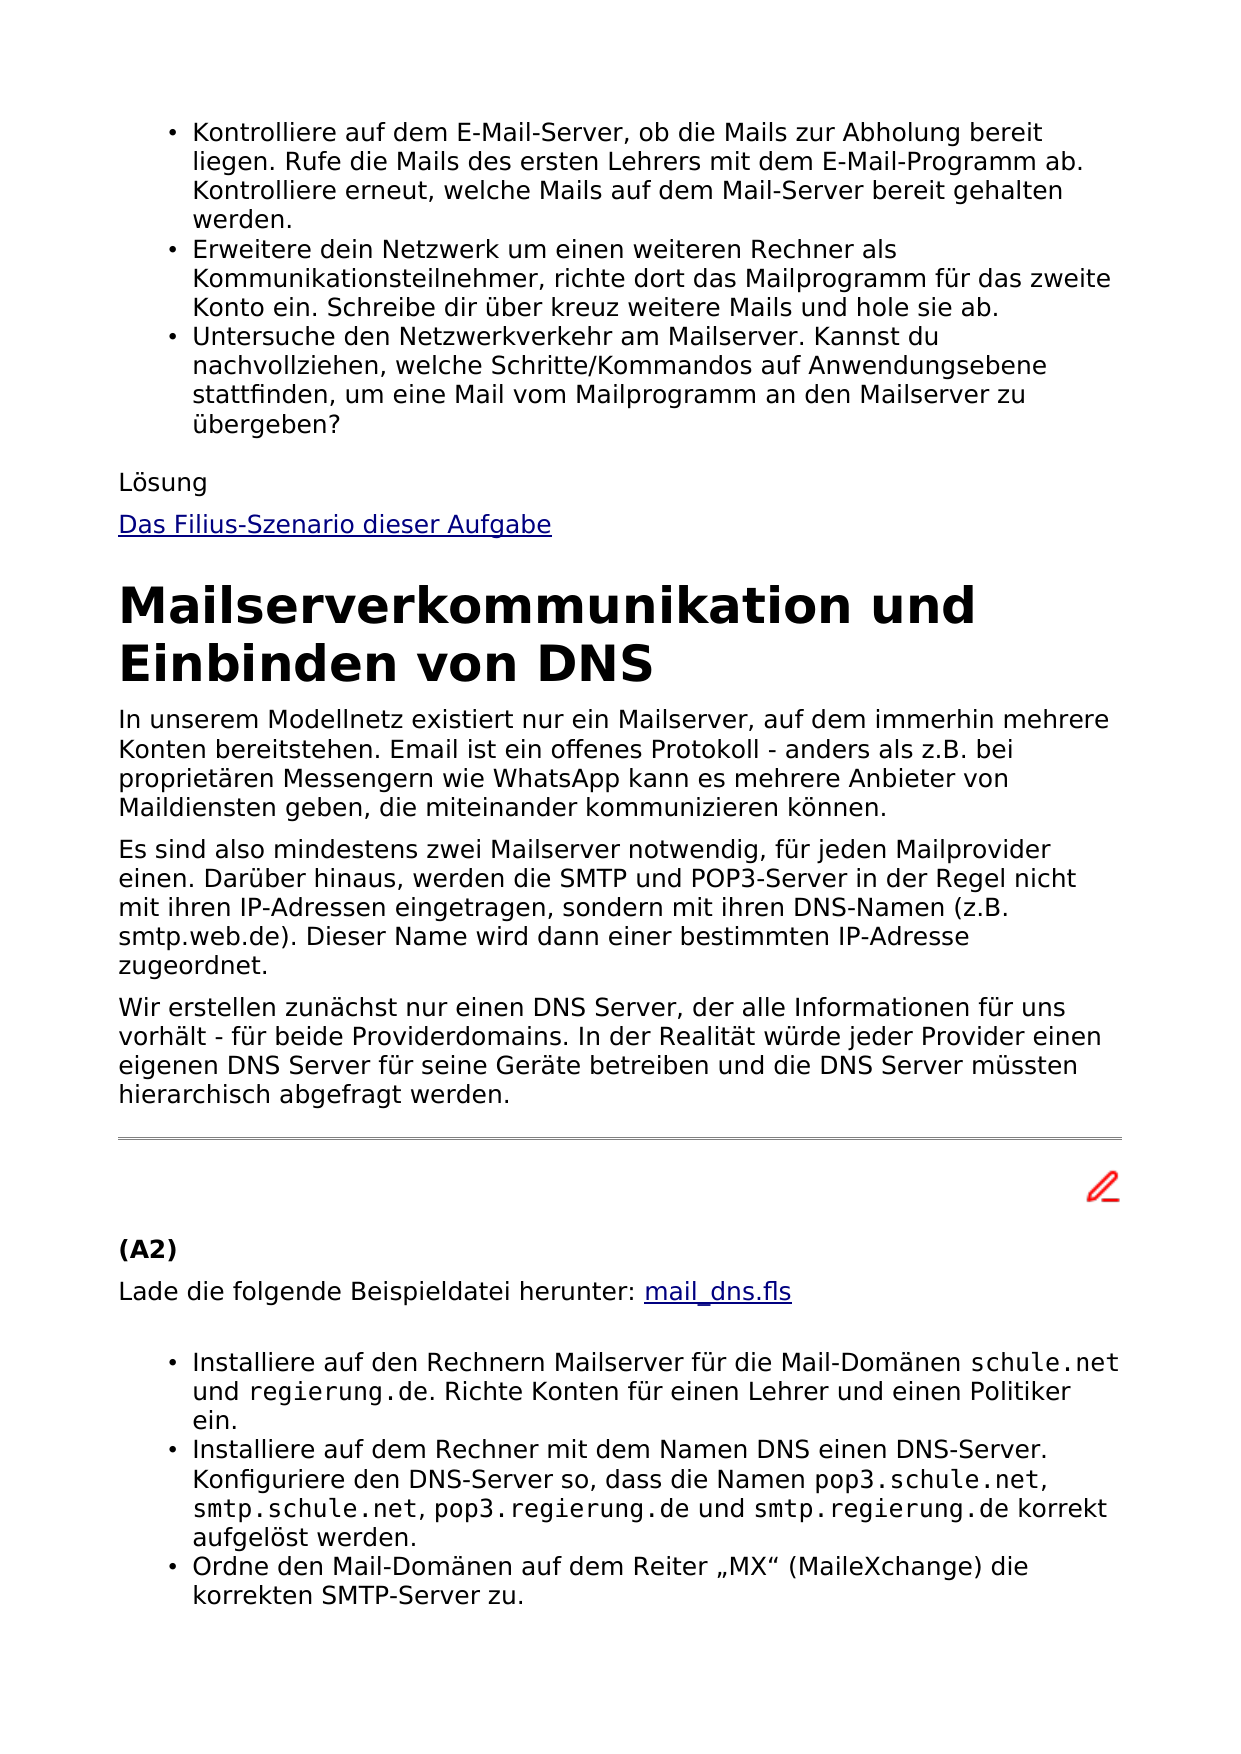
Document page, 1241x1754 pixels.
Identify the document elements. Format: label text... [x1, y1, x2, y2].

list Ordne den Mail-Domänen auf dem Reiter „MX“ (MaileXchange) die korrekten SMTP-Server zu. [177, 1552, 1122, 1611]
text Es sind also mindestens zwei Mailserver notwendig, für jeden Mailprovider einen. Darüber hinaus, werden die SMTP und POP3-Server in der Regel nicht mit ihren IP-Adressen eingetragen, sondern mit ihren DNS-Namen (z.B. smtp.web.de). Dieser Name wird dann einer bestimmten IP-Adresse zugeordnet. [118, 835, 1122, 981]
subtitle (A2) [118, 1235, 1122, 1264]
text Das Filius-Szenario dieser Aufgabe [118, 510, 1122, 539]
list Installiere auf dem Rechner mit dem Namen DNS einen DNS-Server. Konfiguriere den DNS-Server so, dass die Namen pop3.schule.net, smtp.schule.net, pop3.regierung.de und smtp.regierung.de korrekt aufgelöst werden. [177, 1436, 1122, 1552]
list Erweitere dein Netzwerk um einen weiteren Rechner als Kommunikationsteilnehmer, richte dort das Mailprogramm für das zweite Konto ein. Schreibe dir über kreuz weitere Mails und hole sie ab. [177, 235, 1122, 322]
list Untersuche den Netzwerkverkehr am Mailserver. Kannst du nachvollziehen, welche Schritte/Kommandos auf Anwendungsebene stattfinden, um eine Mail vom Mailprogramm an den Mailserver zu übergeben? [177, 322, 1122, 439]
list Installiere auf den Rechnern Mailserver für die Mail-Domänen schule.net und regierung.de. Richte Konten für einen Lehrer und einen Politiker ein. [177, 1348, 1122, 1436]
text Lösung [118, 468, 1122, 498]
text In unserem Modellnetz existiert nur ein Mailserver, auf dem immerhin mehrere Konten bereitstehen. Email ist ein offenes Protokoll - anders als z.B. bei proprietären Messengern wie WhatsApp kann es mehrere Anbieter von Maildiensten geben, die miteinander kommunizieren können. [118, 706, 1122, 822]
text Lade die folgende Beispieldatei herunter: mail_dns.fls [118, 1277, 1122, 1306]
list Kontrolliere auf dem E-Mail-Server, ob die Mails zur Abholung bereit liegen. Rufe die Mails des ersten Lehrers mit dem E-Mail-Programm ab. Kontrolliere erneut, welche Mails auf dem Mail-Server bereit gehalten werden. [177, 118, 1122, 235]
text Wir erstellen zunächst nur einen DNS Server, der alle Informationen für uns vorhält - für beide Providerdomains. In der Realität würde jeder Provider einen eigenen DNS Server für seine Geräte betreiben und die DNS Server müssten hierarchisch abgefragt werden. [118, 993, 1122, 1110]
picture [1084, 1168, 1123, 1207]
subtitle Mailserverkommunikation und Einbinden von DNS [118, 577, 1122, 693]
